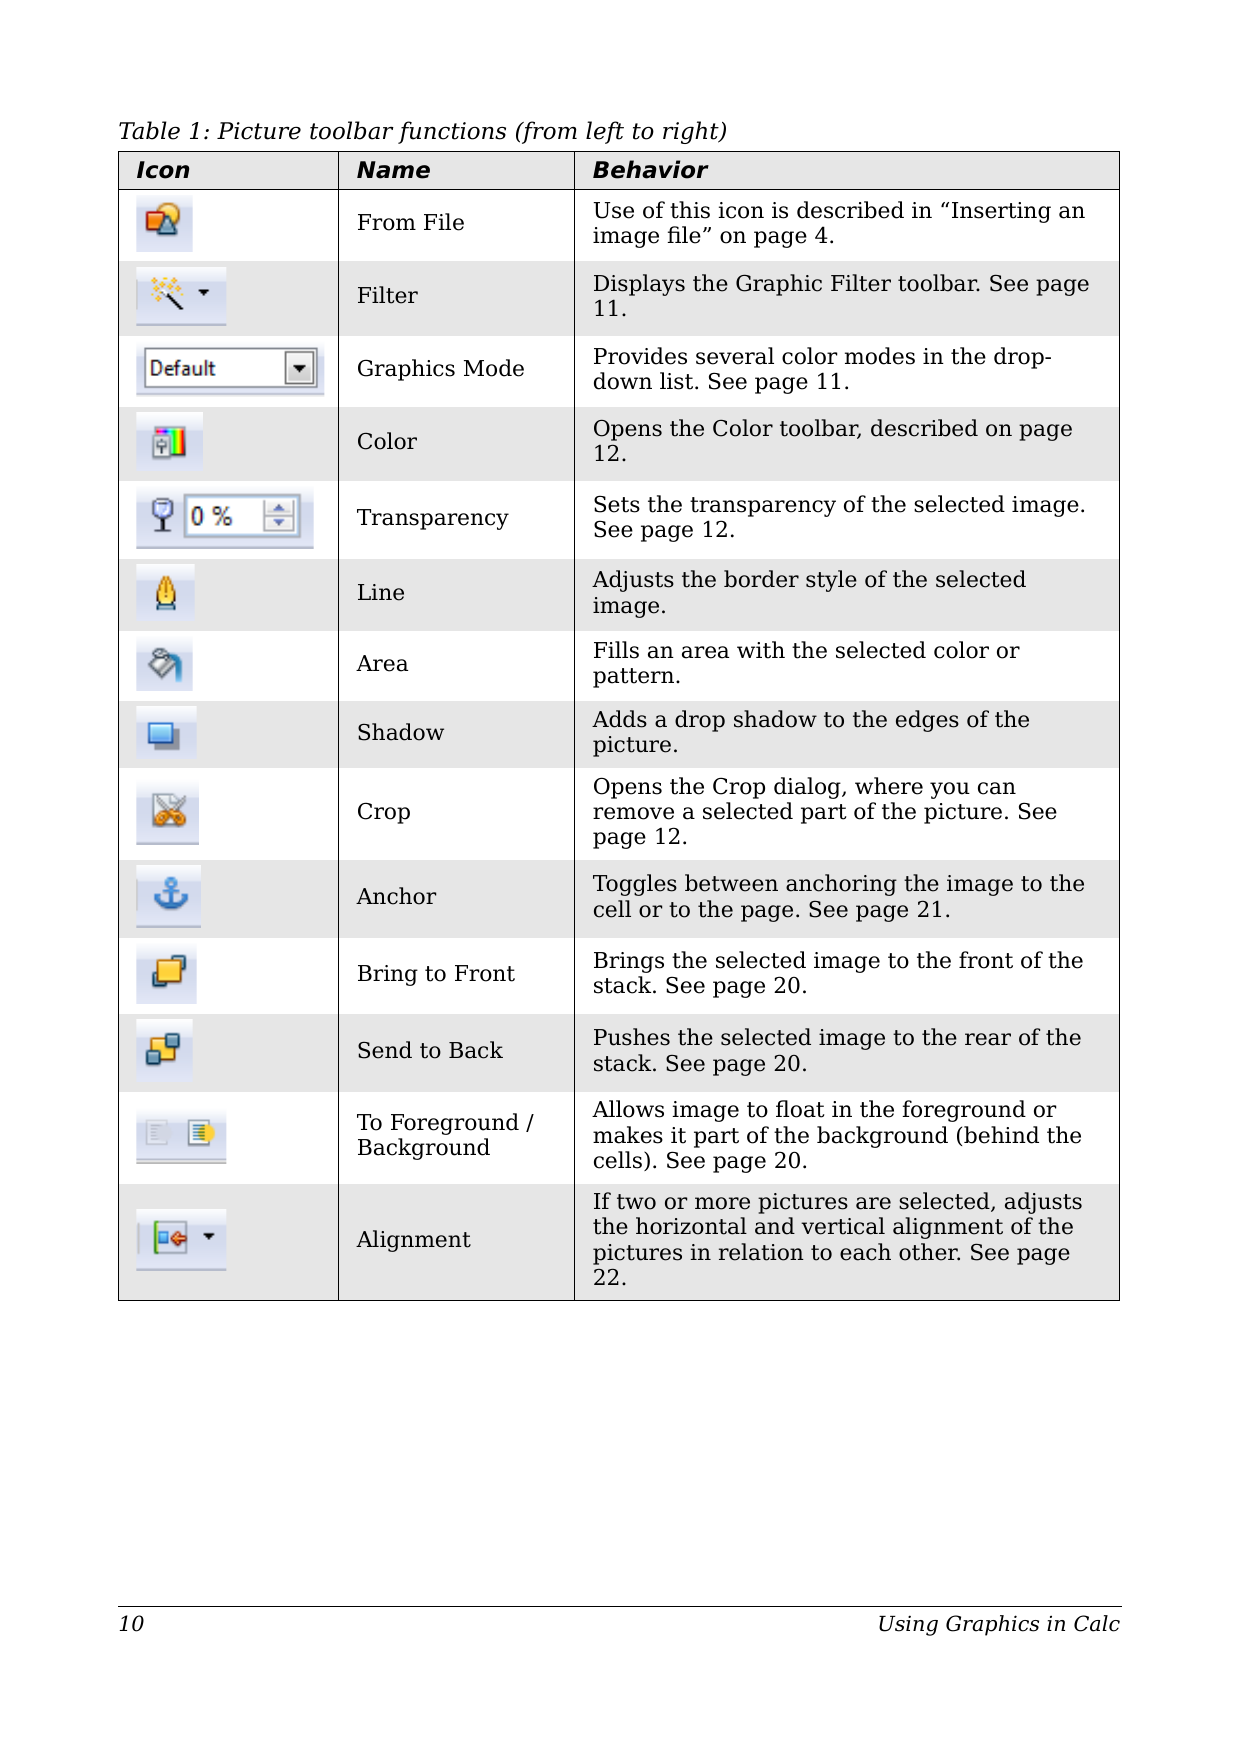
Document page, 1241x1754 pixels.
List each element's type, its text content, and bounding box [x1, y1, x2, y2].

table_cell [119, 938, 338, 1014]
table_cell [119, 1014, 338, 1092]
table_cell Allows image to float in the foreground or makes it part of the background (behind the cells). See page 20. [575, 1092, 1119, 1183]
table_cell [119, 860, 338, 938]
picture [136, 943, 197, 1004]
table_cell Fills an area with the selected color or pattern. [575, 631, 1119, 701]
picture [136, 341, 325, 397]
picture [136, 486, 314, 549]
picture [136, 636, 193, 691]
table_header Icon [119, 152, 338, 189]
table_cell If two or more pictures are selected, adjusts the horizontal and vertical alignment of the pictures in relation to each other. See page 22. [575, 1184, 1119, 1300]
table_cell Displays the Graphic Filter toolbar. See page 11. [575, 261, 1119, 336]
picture [136, 412, 203, 471]
table_cell [119, 1184, 338, 1300]
table_cell Brings the selected image to the front of the stack. See page 20. [575, 938, 1119, 1014]
table_cell From File [339, 190, 574, 261]
text Table 1: Picture toolbar functions (from left to right) [118, 118, 1122, 145]
table_cell Alignment [339, 1184, 574, 1300]
table_cell [119, 481, 338, 559]
table_cell Send to Back [339, 1014, 574, 1092]
picture [136, 267, 227, 326]
table_cell Provides several color modes in the drop-down list. See page 11. [575, 336, 1119, 407]
table_cell Opens the Crop dialog, where you can remove a selected part of the picture. See page 12. [575, 768, 1119, 860]
table_cell [119, 190, 338, 261]
picture [136, 1108, 227, 1164]
table_cell Transparency [339, 481, 574, 559]
table_cell Color [339, 407, 574, 481]
table_cell Adds a drop shadow to the edges of the picture. [575, 701, 1119, 768]
table_cell [119, 701, 338, 768]
table_cell Anchor [339, 860, 574, 938]
table_cell [119, 407, 338, 481]
picture [136, 1019, 193, 1082]
table_cell Crop [339, 768, 574, 860]
table_header Behavior [575, 152, 1119, 189]
table_cell Opens the Color toolbar, described on page 12. [575, 407, 1119, 481]
picture [136, 195, 193, 252]
table_cell [119, 336, 338, 407]
table_cell Area [339, 631, 574, 701]
table_cell [119, 768, 338, 860]
picture [136, 779, 199, 845]
table_cell Adjusts the border style of the selected image. [575, 559, 1119, 631]
table_cell [119, 631, 338, 701]
table_cell Shadow [339, 701, 574, 768]
table_cell Sets the transparency of the selected image. See page 12. [575, 481, 1119, 559]
picture [136, 564, 195, 621]
table_cell Graphics Mode [339, 336, 574, 407]
table_cell [119, 261, 338, 336]
table_cell To Foreground / Background [339, 1092, 574, 1183]
table_cell Use of this icon is described in “Inserting an image file” on page 4. [575, 190, 1119, 261]
table_cell [119, 1092, 338, 1183]
table_cell [119, 559, 338, 631]
table_cell Line [339, 559, 574, 631]
table_header Name [339, 152, 574, 189]
picture [136, 1209, 227, 1271]
picture [136, 865, 201, 928]
table_cell Pushes the selected image to the rear of the stack. See page 20. [575, 1014, 1119, 1092]
table_cell Bring to Front [339, 938, 574, 1014]
table_cell Filter [339, 261, 574, 336]
picture [136, 706, 197, 759]
table_cell Toggles between anchoring the image to the cell or to the page. See page 21. [575, 860, 1119, 938]
